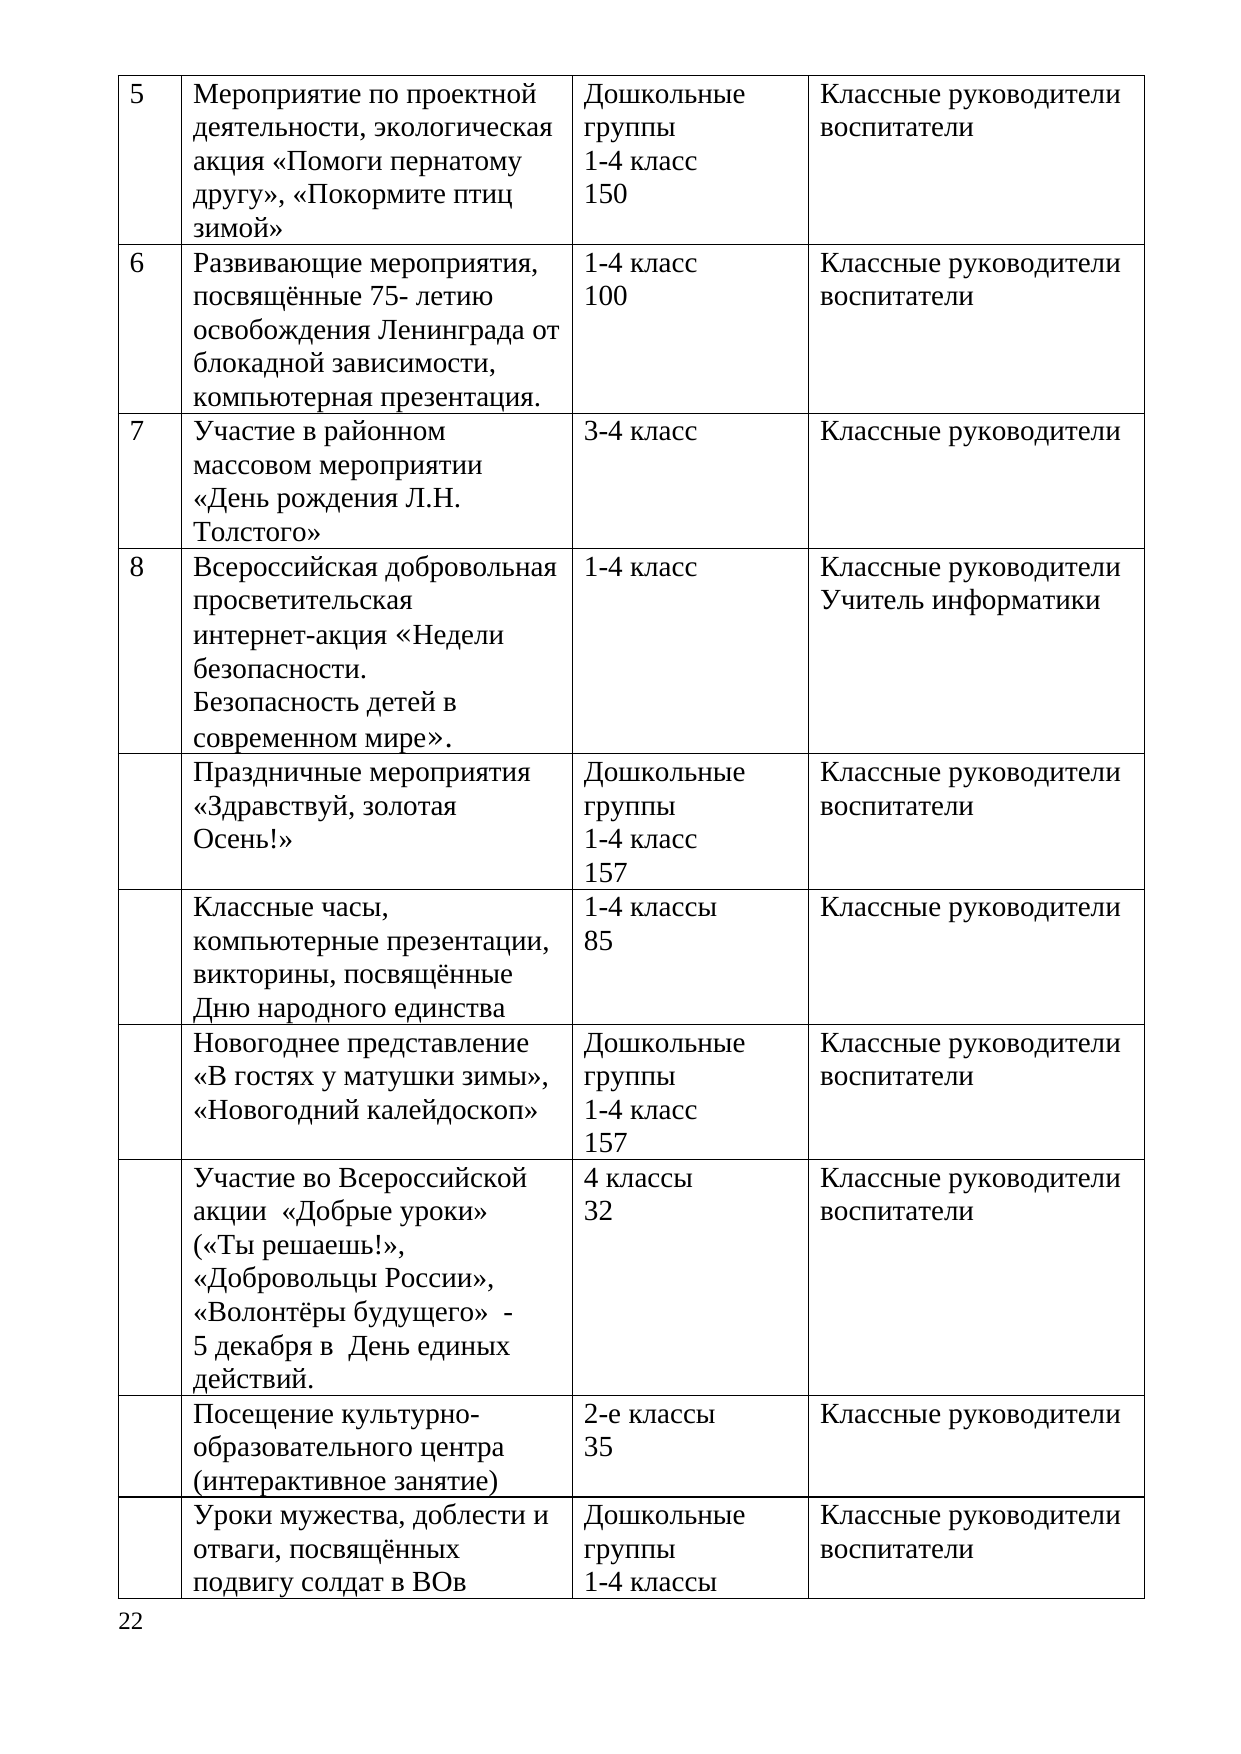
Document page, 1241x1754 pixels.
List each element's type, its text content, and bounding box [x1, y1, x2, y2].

table_cell Всероссийская добровольная просветительская интернет-акция «Недели безопасности. Безопасность детей в современном мире». [182, 549, 572, 753]
table_cell Классные руководители воспитатели [809, 245, 1144, 412]
table_cell [119, 890, 181, 1024]
table_cell Классные руководители воспитатели [809, 1160, 1144, 1395]
table_cell Мероприятие по проектной деятельности, экологическая акция «Помоги пернатому другу», «Покормите птиц зимой» [182, 76, 572, 244]
table_cell Участие в районном массовом мероприятии «День рождения Л.Н. Толстого» [182, 414, 572, 548]
table_cell 1-4 класс 100 [573, 245, 808, 412]
table_cell [119, 1160, 181, 1395]
table_cell Классные руководители [809, 1396, 1144, 1496]
table_cell Классные руководители воспитатели [809, 754, 1144, 888]
table_cell 6 [119, 245, 181, 412]
table_cell 3-4 класс [573, 414, 808, 548]
table_cell 2-е классы 35 [573, 1396, 808, 1496]
table_cell 5 [119, 76, 181, 244]
table_cell Классные часы, компьютерные презентации, викторины, посвящённые Дню народного единства [182, 890, 572, 1024]
table_cell Дошкольные группы 1-4 класс 157 [573, 1025, 808, 1159]
table_cell [119, 1396, 181, 1496]
table_cell 4 классы 32 [573, 1160, 808, 1395]
table_cell Посещение культурно-образовательного центра (интерактивное занятие) [182, 1396, 572, 1496]
table_cell Классные руководители Учитель информатики [809, 549, 1144, 753]
table_cell Дошкольные группы 1-4 класс 150 [573, 76, 808, 244]
table_cell Участие во Всероссийской акции «Добрые уроки» («Ты решаешь!», «Добровольцы России», «Волонтёры будущего» - 5 декабря в День единых действий. [182, 1160, 572, 1395]
table_cell Классные руководители [809, 890, 1144, 1024]
table_cell Уроки мужества, доблести и отваги, посвящённых подвигу солдат в ВОв [182, 1498, 572, 1598]
table_cell 1-4 классы 85 [573, 890, 808, 1024]
table_cell 7 [119, 414, 181, 548]
table_cell Новогоднее представление «В гостях у матушки зимы», «Новогодний калейдоскоп» [182, 1025, 572, 1159]
table_cell Праздничные мероприятия «Здравствуй, золотая Осень!» [182, 754, 572, 888]
table_cell [119, 1025, 181, 1159]
table_cell Дошкольные группы 1-4 классы [573, 1498, 808, 1598]
table_cell Дошкольные группы 1-4 класс 157 [573, 754, 808, 888]
table_cell Развивающие мероприятия, посвящённые 75- летию освобождения Ленинграда от блокадной зависимости, компьютерная презентация. [182, 245, 572, 412]
table_cell 1-4 класс [573, 549, 808, 753]
table_cell Классные руководители воспитатели [809, 1025, 1144, 1159]
table_cell Классные руководители воспитатели [809, 76, 1144, 244]
table_cell Классные руководители [809, 414, 1144, 548]
table_cell 8 [119, 549, 181, 753]
table_cell Классные руководители воспитатели [809, 1498, 1144, 1598]
table_cell [119, 1498, 181, 1598]
table_cell [119, 754, 181, 888]
